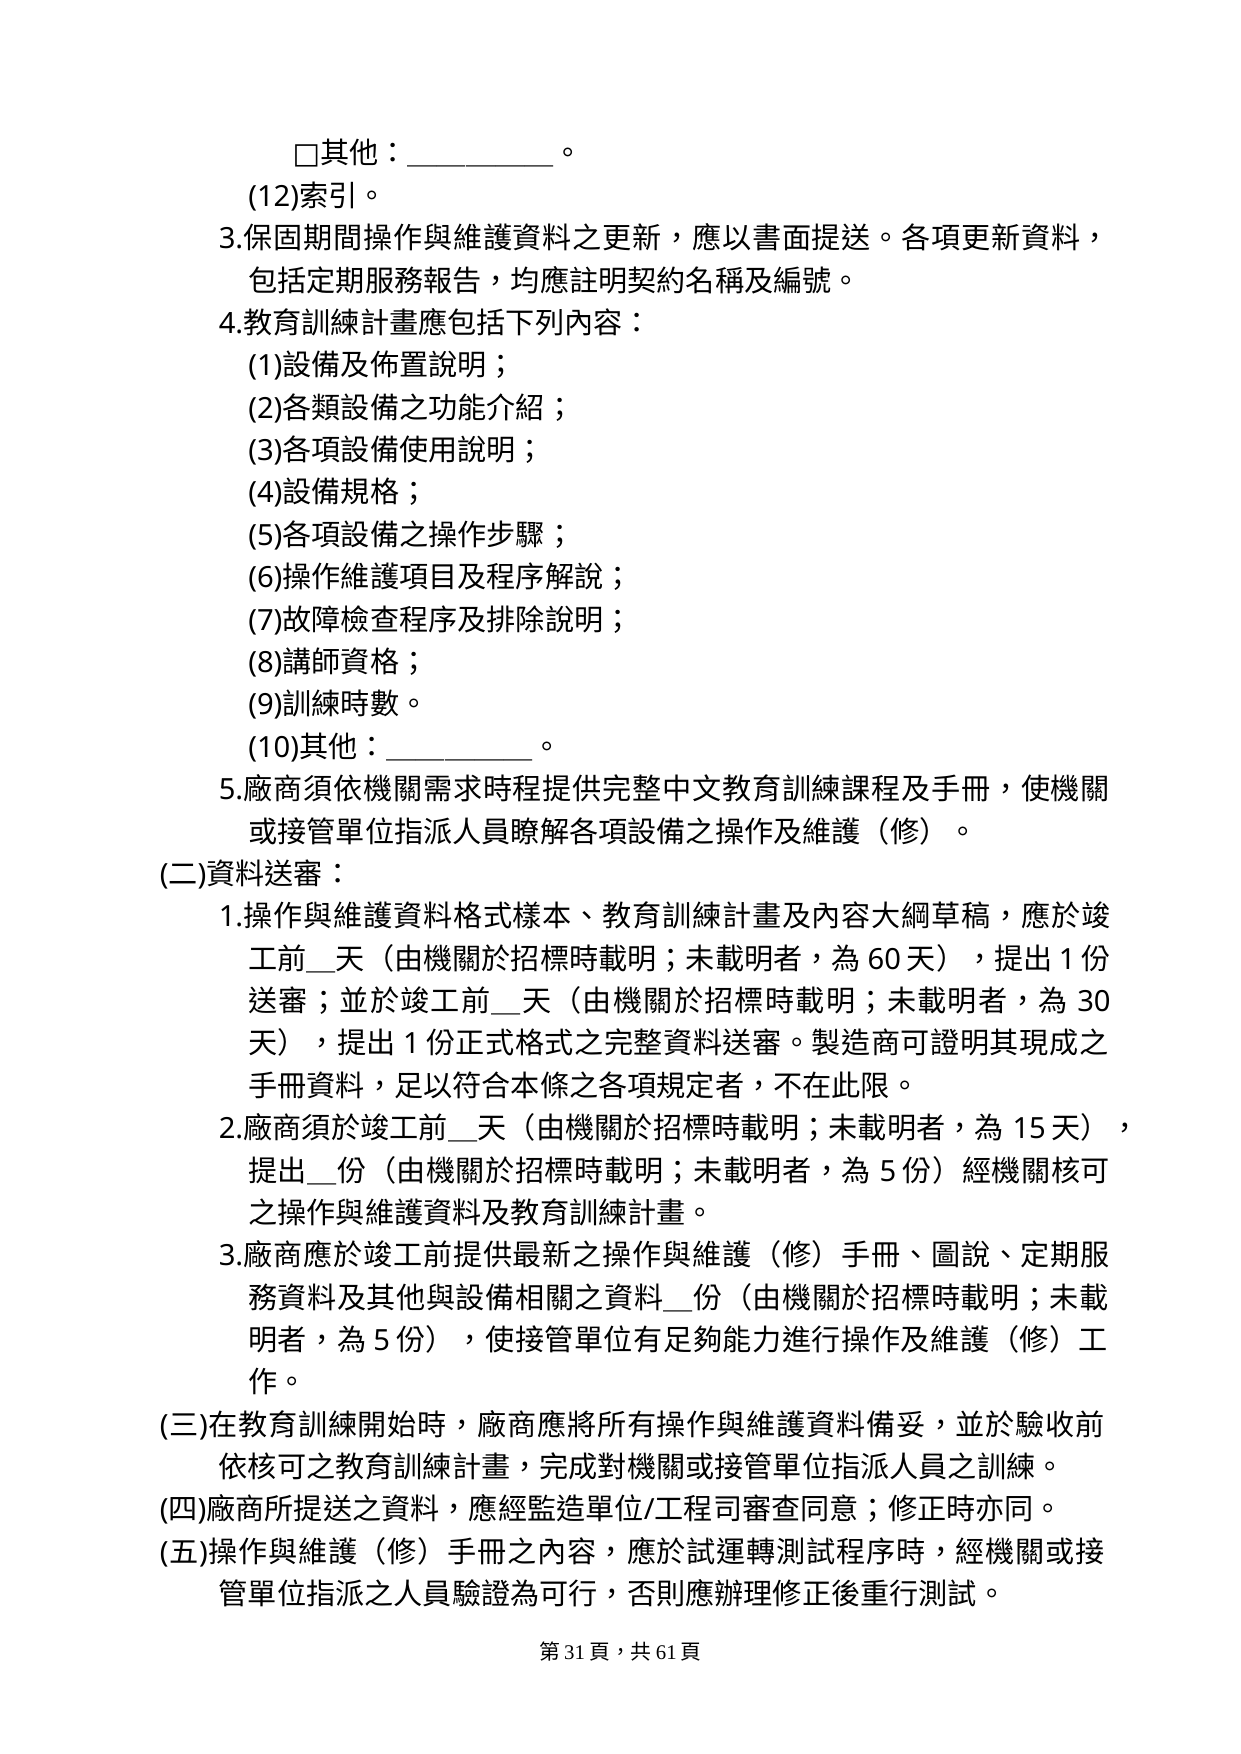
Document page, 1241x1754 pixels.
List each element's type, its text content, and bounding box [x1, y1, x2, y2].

text (二)資料送審： [159, 850, 1104, 893]
text (8)講師資格； [248, 638, 1110, 681]
text 3.保固期間操作與維護資料之更新，應以書面提送。各項更新資料，包括定期服務報告，均應註明契約名稱及編號。 [218, 215, 1110, 299]
text (三)在教育訓練開始時，廠商應將所有操作與維護資料備妥，並於驗收前依核可之教育訓練計畫，完成對機關或接管單位指派人員之訓練。 [159, 1401, 1104, 1486]
text (5)各項設備之操作步驟； [248, 511, 1110, 554]
text 1.操作與維護資料格式樣本、教育訓練計畫及內容大綱草稿，應於竣工前＿天（由機關於招標時載明；未載明者，為60天），提出1份送審；並於竣工前＿天（由機關於招標時載明；未載明者，為30天），提出1份正式格式之完整資料送審。製造商可證明其現成之手冊資料，足以符合本條之各項規定者，不在此限。 [218, 893, 1110, 1105]
text (五)操作與維護（修）手冊之內容，應於試運轉測試程序時，經機關或接管單位指派之人員驗證為可行，否則應辦理修正後重行測試。 [159, 1528, 1104, 1613]
text 5.廠商須依機關需求時程提供完整中文教育訓練課程及手冊，使機關或接管單位指派人員瞭解各項設備之操作及維護（修）。 [218, 766, 1110, 850]
text (3)各項設備使用說明； [248, 427, 1110, 469]
text (6)操作維護項目及程序解說； [248, 554, 1110, 596]
text (1)設備及佈置說明； [248, 342, 1110, 384]
text (7)故障檢查程序及排除說明； [248, 596, 1110, 638]
text 2.廠商須於竣工前＿天（由機關於招標時載明；未載明者，為15天），提出＿份（由機關於招標時載明；未載明者，為5份）經機關核可之操作與維護資料及教育訓練計畫。 [218, 1105, 1110, 1232]
text (2)各類設備之功能介紹； [248, 384, 1110, 427]
text (10)其他：＿＿＿＿＿。 [248, 723, 1110, 766]
text 4.教育訓練計畫應包括下列內容： [218, 299, 1110, 342]
text (四)廠商所提送之資料，應經監造單位/工程司審查同意；修正時亦同。 [159, 1486, 1104, 1528]
text □其他：＿＿＿＿＿。 [292, 130, 1110, 172]
text (4)設備規格； [248, 469, 1110, 511]
text 3.廠商應於竣工前提供最新之操作與維護（修）手冊、圖說、定期服務資料及其他與設備相關之資料＿份（由機關於招標時載明；未載明者，為5份），使接管單位有足夠能力進行操作及維護（修）工作。 [218, 1232, 1110, 1401]
text (12)索引。 [248, 172, 1110, 215]
text (9)訓練時數。 [248, 681, 1110, 723]
